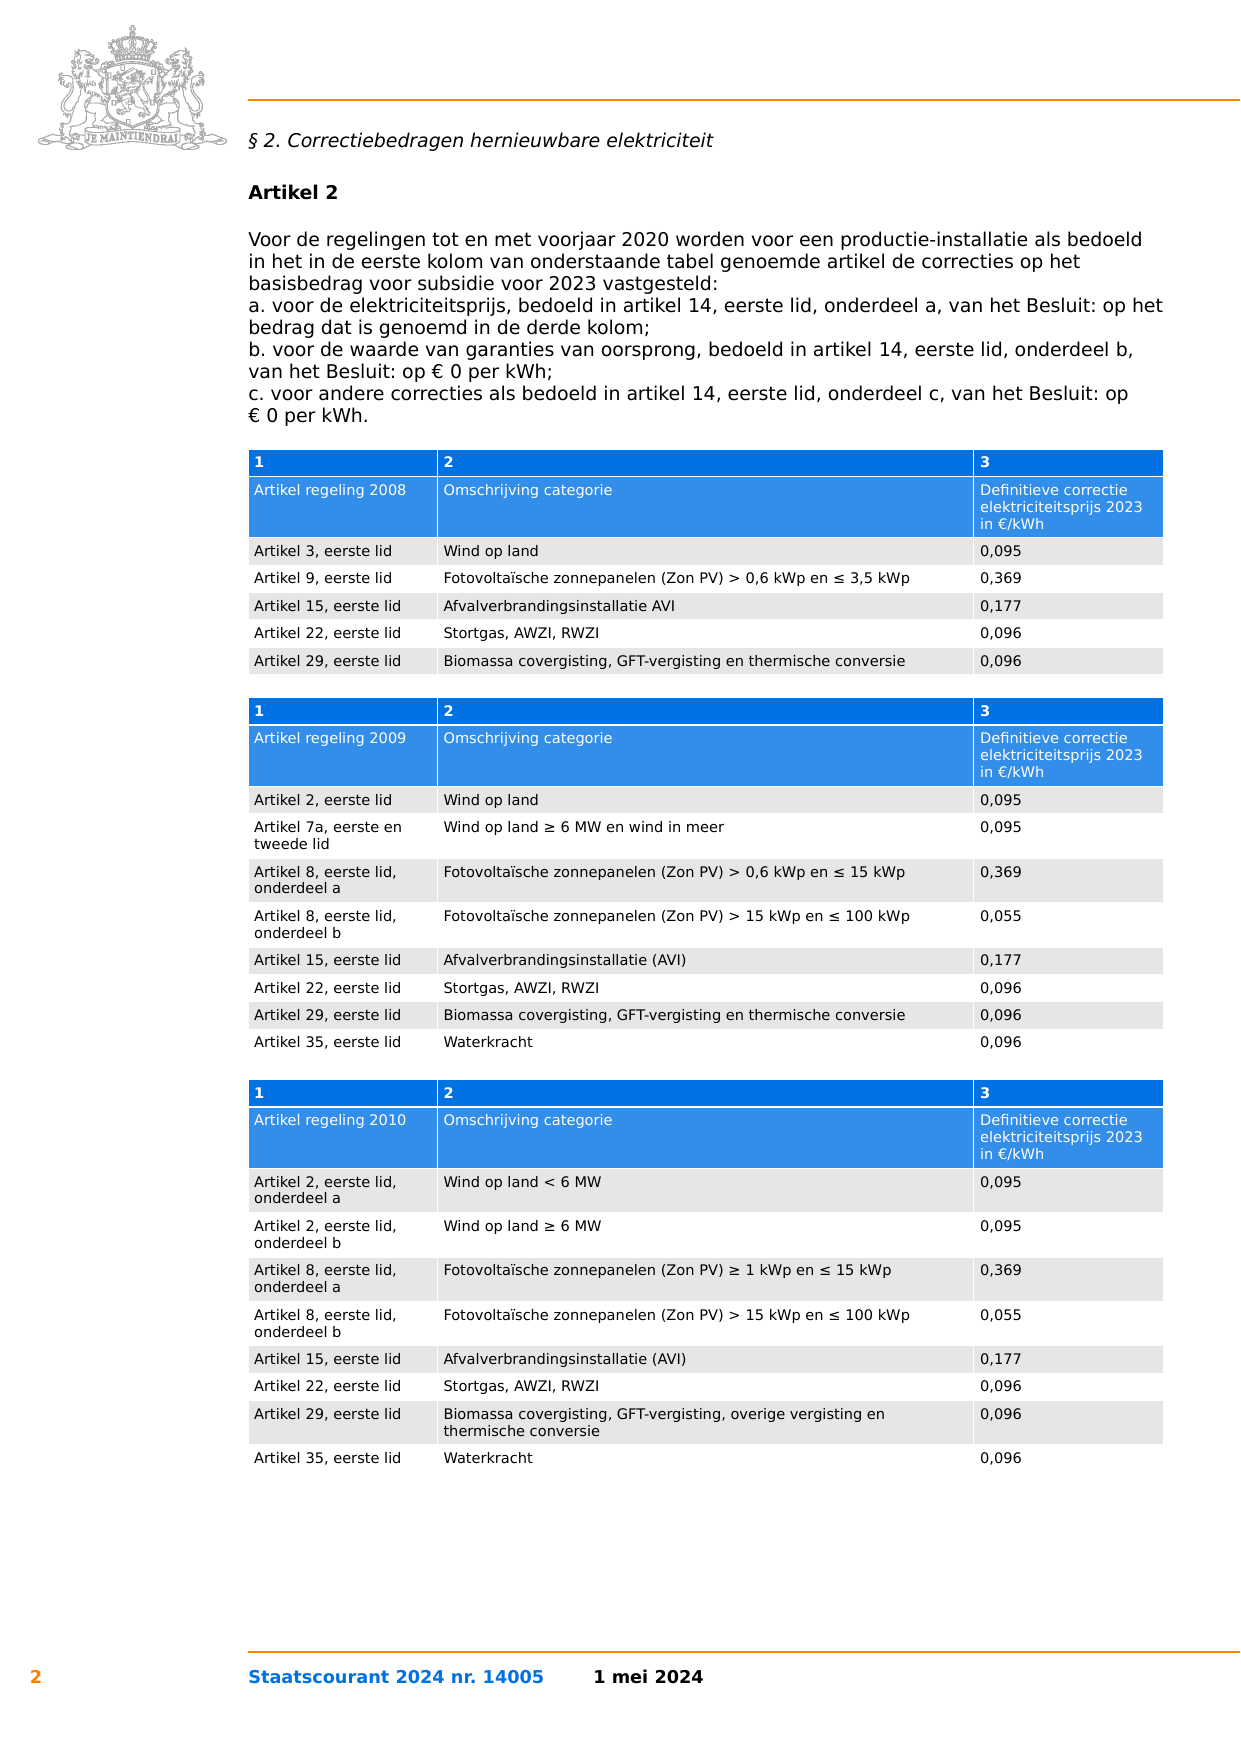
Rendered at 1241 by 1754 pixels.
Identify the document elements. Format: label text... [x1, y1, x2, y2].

table_header 2 [438, 1080, 973, 1106]
table_cell Artikel 2, eerste lid, onderdeel a [249, 1169, 437, 1212]
subtitle § 2. Correctiebedragen hernieuwbare elektriciteit [248, 130, 1163, 152]
table_cell Stortgas, AWZI, RWZI [438, 1374, 973, 1400]
table_cell 0,095 [974, 1169, 1163, 1212]
table_cell Stortgas, AWZI, RWZI [438, 975, 973, 1001]
table_cell 0,095 [974, 538, 1163, 565]
table_cell 0,096 [974, 621, 1163, 647]
table_cell Stortgas, AWZI, RWZI [438, 621, 973, 647]
table_cell Artikel regeling 2009 [249, 726, 437, 786]
table_cell Definitieve correctie elektriciteitsprijs 2023 in €/kWh [974, 1108, 1163, 1168]
table_cell Artikel 29, eerste lid [249, 648, 437, 674]
table_cell Afvalverbrandingsinstallatie AVI [438, 593, 973, 619]
table_cell Artikel 15, eerste lid [249, 593, 437, 619]
table_header 3 [974, 1080, 1163, 1106]
table_cell Artikel 22, eerste lid [249, 975, 437, 1001]
table_cell 0,096 [974, 1401, 1163, 1444]
table_cell 0,177 [974, 948, 1163, 974]
table_header 1 [249, 698, 437, 724]
table_cell Artikel 15, eerste lid [249, 1346, 437, 1373]
table_cell 0,095 [974, 787, 1163, 813]
table_cell Waterkracht [438, 1030, 973, 1056]
text c. voor andere correcties als bedoeld in artikel 14, eerste lid, onderdeel c, van het Besluit: op € 0 per kWh. [248, 383, 1163, 427]
table_cell Artikel 22, eerste lid [249, 621, 437, 647]
table_cell Artikel 15, eerste lid [249, 948, 437, 974]
table_cell Omschrijving categorie [438, 726, 973, 786]
table_cell Artikel 29, eerste lid [249, 1002, 437, 1029]
table_cell Artikel 35, eerste lid [249, 1445, 437, 1472]
table_cell Artikel 8, eerste lid, onderdeel a [249, 859, 437, 902]
subtitle Artikel 2 [248, 182, 1163, 204]
table_cell Artikel 7a, eerste en tweede lid [249, 814, 437, 858]
table_cell 0,177 [974, 593, 1163, 619]
text Voor de regelingen tot en met voorjaar 2020 worden voor een productie-installatie als bedoeld in het in de eerste kolom van onderstaande tabel genoemde artikel de correcties op het basisbedrag voor subsidie voor 2023 vastgesteld: [248, 229, 1163, 295]
table_cell Fotovoltaïsche zonnepanelen (Zon PV) > 0,6 kWp en ≤ 15 kWp [438, 859, 973, 902]
table_cell Wind op land < 6 MW [438, 1169, 973, 1212]
table_cell Artikel 22, eerste lid [249, 1374, 437, 1400]
table_cell Artikel 2, eerste lid, onderdeel b [249, 1213, 437, 1256]
table_cell Fotovoltaïsche zonnepanelen (Zon PV) > 15 kWp en ≤ 100 kWp [438, 903, 973, 946]
table_cell Biomassa covergisting, GFT-vergisting en thermische conversie [438, 1002, 973, 1029]
table_cell 0,095 [974, 814, 1163, 858]
table_cell Fotovoltaïsche zonnepanelen (Zon PV) ≥ 1 kWp en ≤ 15 kWp [438, 1258, 973, 1301]
table_cell Wind op land [438, 787, 973, 813]
picture [38, 25, 227, 150]
table_cell Afvalverbrandingsinstallatie (AVI) [438, 948, 973, 974]
table_cell Artikel 2, eerste lid [249, 787, 437, 813]
table_cell 0,096 [974, 975, 1163, 1001]
text b. voor de waarde van garanties van oorsprong, bedoeld in artikel 14, eerste lid, onderdeel b, van het Besluit: op € 0 per kWh; [248, 339, 1163, 383]
table_cell Waterkracht [438, 1445, 973, 1472]
table_cell 0,369 [974, 566, 1163, 592]
table_cell Wind op land [438, 538, 973, 565]
table_header 1 [249, 1080, 437, 1106]
text a. voor de elektriciteitsprijs, bedoeld in artikel 14, eerste lid, onderdeel a, van het Besluit: op het bedrag dat is genoemd in de derde kolom; [248, 295, 1163, 339]
table_header 3 [974, 450, 1163, 476]
table_cell Artikel 29, eerste lid [249, 1401, 437, 1444]
table_header 2 [438, 698, 973, 724]
table_cell Artikel regeling 2010 [249, 1108, 437, 1168]
table_cell Artikel 3, eerste lid [249, 538, 437, 565]
table_cell Afvalverbrandingsinstallatie (AVI) [438, 1346, 973, 1373]
table_cell Definitieve correctie elektriciteitsprijs 2023 in €/kWh [974, 726, 1163, 786]
table_cell 0,369 [974, 859, 1163, 902]
table_cell Wind op land ≥ 6 MW en wind in meer [438, 814, 973, 858]
table_cell Artikel regeling 2008 [249, 477, 437, 537]
table_cell 0,096 [974, 648, 1163, 674]
table_cell 0,096 [974, 1374, 1163, 1400]
table_cell Fotovoltaïsche zonnepanelen (Zon PV) > 15 kWp en ≤ 100 kWp [438, 1302, 973, 1345]
table_cell 0,096 [974, 1002, 1163, 1029]
table_cell 0,369 [974, 1258, 1163, 1301]
table_cell Artikel 9, eerste lid [249, 566, 437, 592]
table_cell Wind op land ≥ 6 MW [438, 1213, 973, 1256]
table_cell Biomassa covergisting, GFT-vergisting, overige vergisting en thermische conversie [438, 1401, 973, 1444]
table_cell Artikel 8, eerste lid, onderdeel a [249, 1258, 437, 1301]
table_cell Biomassa covergisting, GFT-vergisting en thermische conversie [438, 648, 973, 674]
table_header 2 [438, 450, 973, 476]
table_cell Fotovoltaïsche zonnepanelen (Zon PV) > 0,6 kWp en ≤ 3,5 kWp [438, 566, 973, 592]
table_cell Artikel 8, eerste lid, onderdeel b [249, 1302, 437, 1345]
table_cell 0,096 [974, 1445, 1163, 1472]
table_cell Definitieve correctie elektriciteitsprijs 2023 in €/kWh [974, 477, 1163, 537]
table_cell Omschrijving categorie [438, 477, 973, 537]
table_cell 0,055 [974, 1302, 1163, 1345]
table_cell 0,055 [974, 903, 1163, 946]
table_cell 0,096 [974, 1030, 1163, 1056]
table_cell Artikel 35, eerste lid [249, 1030, 437, 1056]
table_header 3 [974, 698, 1163, 724]
table_cell Artikel 8, eerste lid, onderdeel b [249, 903, 437, 946]
table_cell 0,177 [974, 1346, 1163, 1373]
table_cell 0,095 [974, 1213, 1163, 1256]
table_cell Omschrijving categorie [438, 1108, 973, 1168]
table_header 1 [249, 450, 437, 476]
